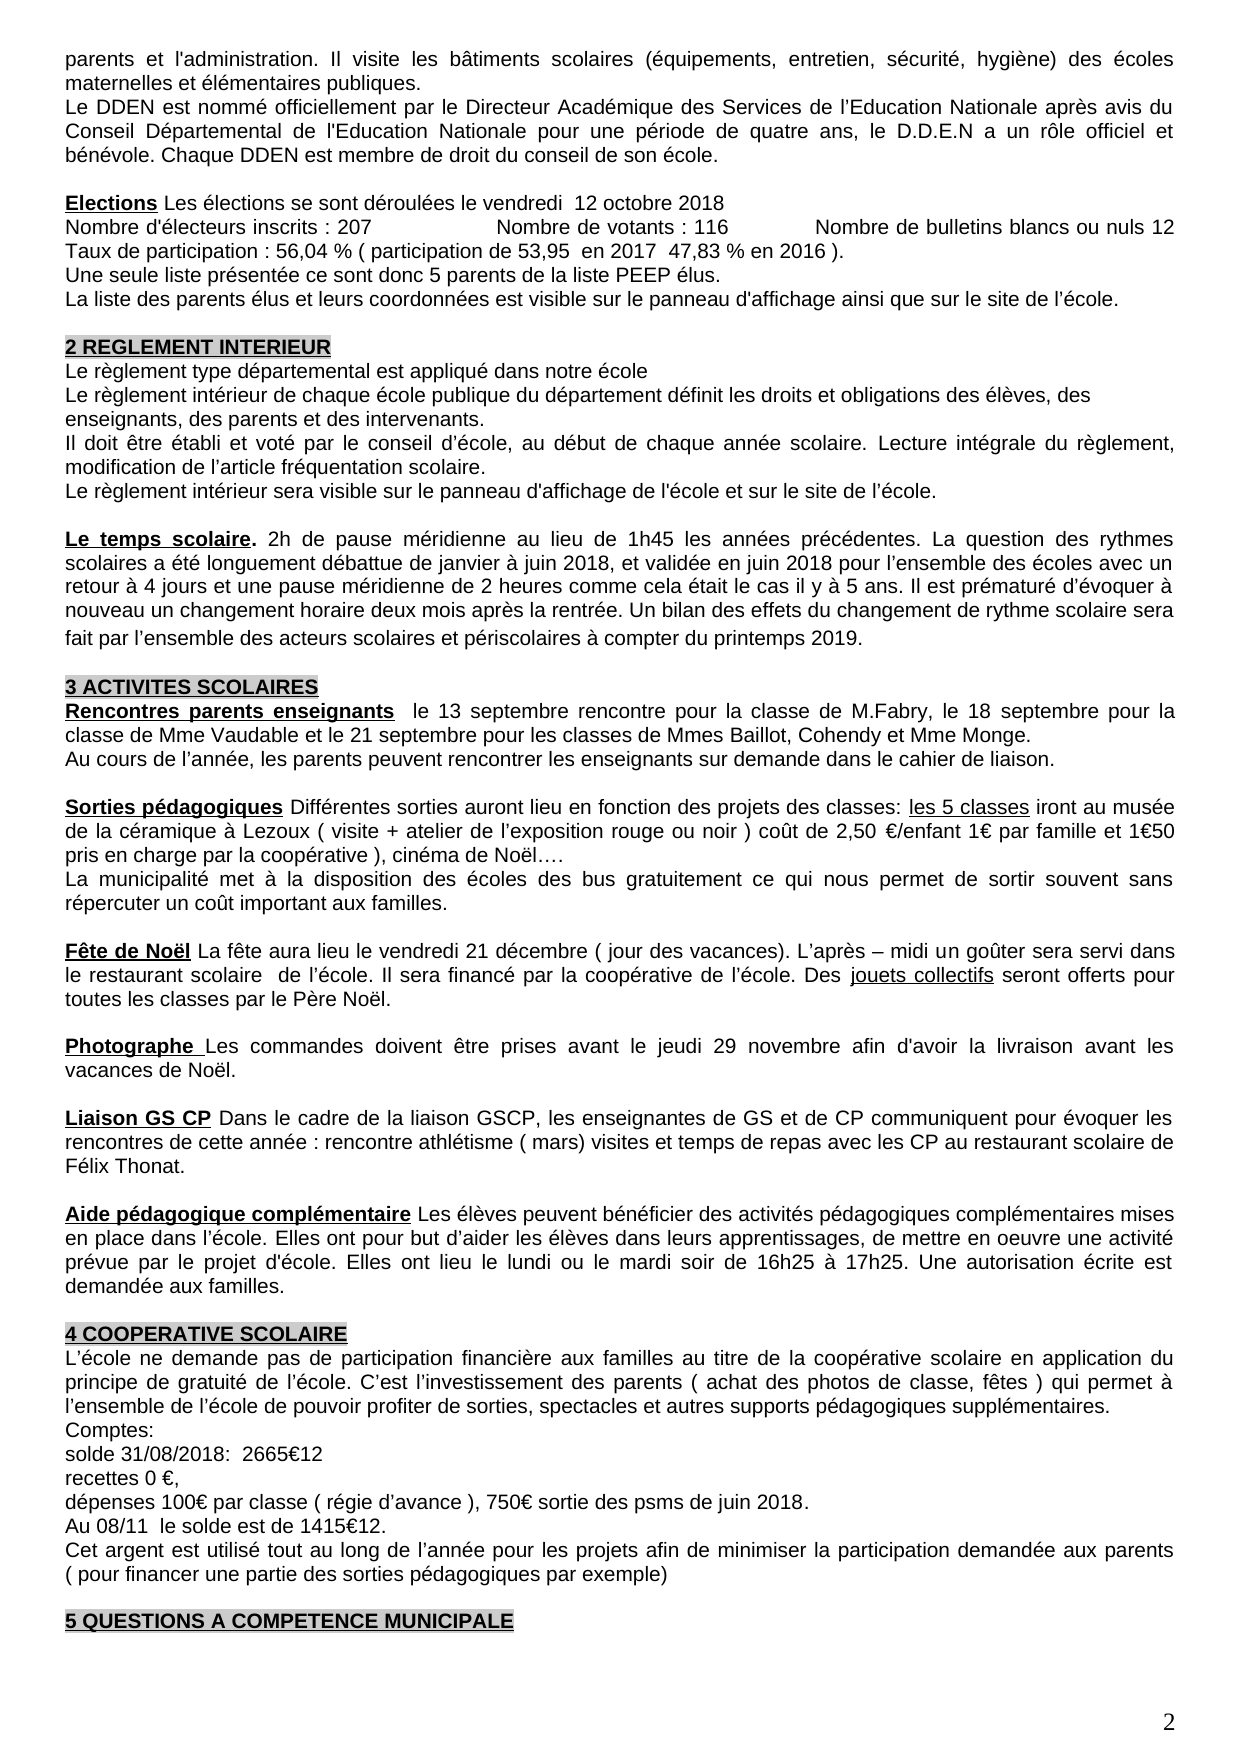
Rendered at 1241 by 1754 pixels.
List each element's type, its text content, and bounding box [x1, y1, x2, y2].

text Nombre d'électeurs inscrits : 207 Nombre de votants : 116 Nombre de bulletins blancs ou nuls 12 Taux de participation : 56,04 % ( participation de 53,95 en 2017 47,83 % en 2016 ). [65, 215, 1175, 263]
text 5 QUESTIONS A COMPETENCE MUNICIPALE [65, 1609, 1175, 1633]
text Une seule liste présentée ce sont donc 5 parents de la liste PEEP élus. [65, 263, 1175, 287]
text Le DDEN est nommé officiellement par le Directeur Académique des Services de l’Education Nationale après avis du Conseil Départemental de l'Education Nationale pour une période de quatre ans, le D.D.E.N a un rôle officiel et bénévole. Chaque DDEN est membre de droit du conseil de son école. [65, 95, 1175, 167]
text recettes 0 €, [65, 1466, 1175, 1489]
text La municipalité met à la disposition des écoles des bus gratuitement ce qui nous permet de sortir souvent sans répercuter un coût important aux familles. [65, 867, 1175, 914]
text Rencontres parents enseignants le 13 septembre rencontre pour la classe de M.Fabry, le 18 septembre pour la classe de Mme Vaudable et le 21 septembre pour les classes de Mmes Baillot, Cohendy et Mme Monge. [65, 699, 1175, 747]
text 2 REGLEMENT INTERIEUR [65, 335, 1175, 359]
text Photographe Les commandes doivent être prises avant le jeudi 29 novembre afin d'avoir la livraison avant les vacances de Noël. [65, 1034, 1175, 1082]
text Le temps scolaire. 2h de pause méridienne au lieu de 1h45 les années précédentes. La question des rythmes scolaires a été longuement débattue de janvier à juin 2018, et validée en juin 2018 pour l’ensemble des écoles avec un retour à 4 jours et une pause méridienne de 2 heures comme cela était le cas il y à 5 ans. Il est prématuré d’évoquer à nouveau un changement horaire deux mois après la rentrée. Un bilan des effets du changement de rythme scolaire sera fait par l’ensemble des acteurs scolaires et périscolaires à compter du printemps 2019. [65, 526, 1175, 651]
text Fête de Noël La fête aura lieu le vendredi 21 décembre ( jour des vacances). L’après – midi un goûter sera servi dans le restaurant scolaire de l’école. Il sera financé par la coopérative de l’école. Des jouets collectifs seront offerts pour toutes les classes par le Père Noël. [65, 938, 1175, 1010]
text dépenses 100€ par classe ( régie d’avance ), 750€ sortie des psms de juin 2018. [65, 1489, 1175, 1513]
text Le règlement type départemental est appliqué dans notre école [65, 359, 1175, 383]
text 4 COOPERATIVE SCOLAIRE [65, 1322, 1175, 1346]
text 3 ACTIVITES SCOLAIRES [65, 675, 1175, 699]
text Au cours de l’année, les parents peuvent rencontrer les enseignants sur demande dans le cahier de liaison. [65, 747, 1175, 771]
text parents et l'administration. Il visite les bâtiments scolaires (équipements, entretien, sécurité, hygiène) des écoles maternelles et élémentaires publiques. [65, 47, 1175, 95]
text L’école ne demande pas de participation financière aux familles au titre de la coopérative scolaire en application du principe de gratuité de l’école. C’est l’investissement des parents ( achat des photos de classe, fêtes ) qui permet à l’ensemble de l’école de pouvoir profiter de sorties, spectacles et autres supports pédagogiques supplémentaires. [65, 1346, 1175, 1418]
text Il doit être établi et voté par le conseil d’école, au début de chaque année scolaire. Lecture intégrale du règlement, modification de l’article fréquentation scolaire. [65, 431, 1175, 478]
text Cet argent est utilisé tout au long de l’année pour les projets afin de minimiser la participation demandée aux parents ( pour financer une partie des sorties pédagogiques par exemple) [65, 1537, 1175, 1585]
text solde 31/08/2018: 2665€12 [65, 1442, 1175, 1466]
text La liste des parents élus et leurs coordonnées est visible sur le panneau d'affichage ainsi que sur le site de l’école. [65, 287, 1175, 311]
text Elections Les élections se sont déroulées le vendredi 12 octobre 2018 [65, 191, 1175, 215]
text Comptes: [65, 1418, 1175, 1442]
text Le règlement intérieur de chaque école publique du département définit les droits et obligations des élèves, des enseignants, des parents et des intervenants. [65, 383, 1175, 431]
text Au 08/11 le solde est de 1415€12. [65, 1513, 1175, 1537]
text Sorties pédagogiques Différentes sorties auront lieu en fonction des projets des classes: les 5 classes iront au musée de la céramique à Lezoux ( visite + atelier de l’exposition rouge ou noir ) coût de 2,50 €/enfant 1€ par famille et 1€50 pris en charge par la coopérative ), cinéma de Noël…. [65, 795, 1175, 867]
text Liaison GS CP Dans le cadre de la liaison GSCP, les enseignantes de GS et de CP communiquent pour évoquer les rencontres de cette année : rencontre athlétisme ( mars) visites et temps de repas avec les CP au restaurant scolaire de Félix Thonat. [65, 1106, 1175, 1178]
text Le règlement intérieur sera visible sur le panneau d'affichage de l'école et sur le site de l’école. [65, 478, 1175, 502]
text Aide pédagogique complémentaire Les élèves peuvent bénéficier des activités pédagogiques complémentaires mises en place dans l’école. Elles ont pour but d’aider les élèves dans leurs apprentissages, de mettre en oeuvre une activité prévue par le projet d'école. Elles ont lieu le lundi ou le mardi soir de 16h25 à 17h25. Une autorisation écrite est demandée aux familles. [65, 1202, 1175, 1298]
